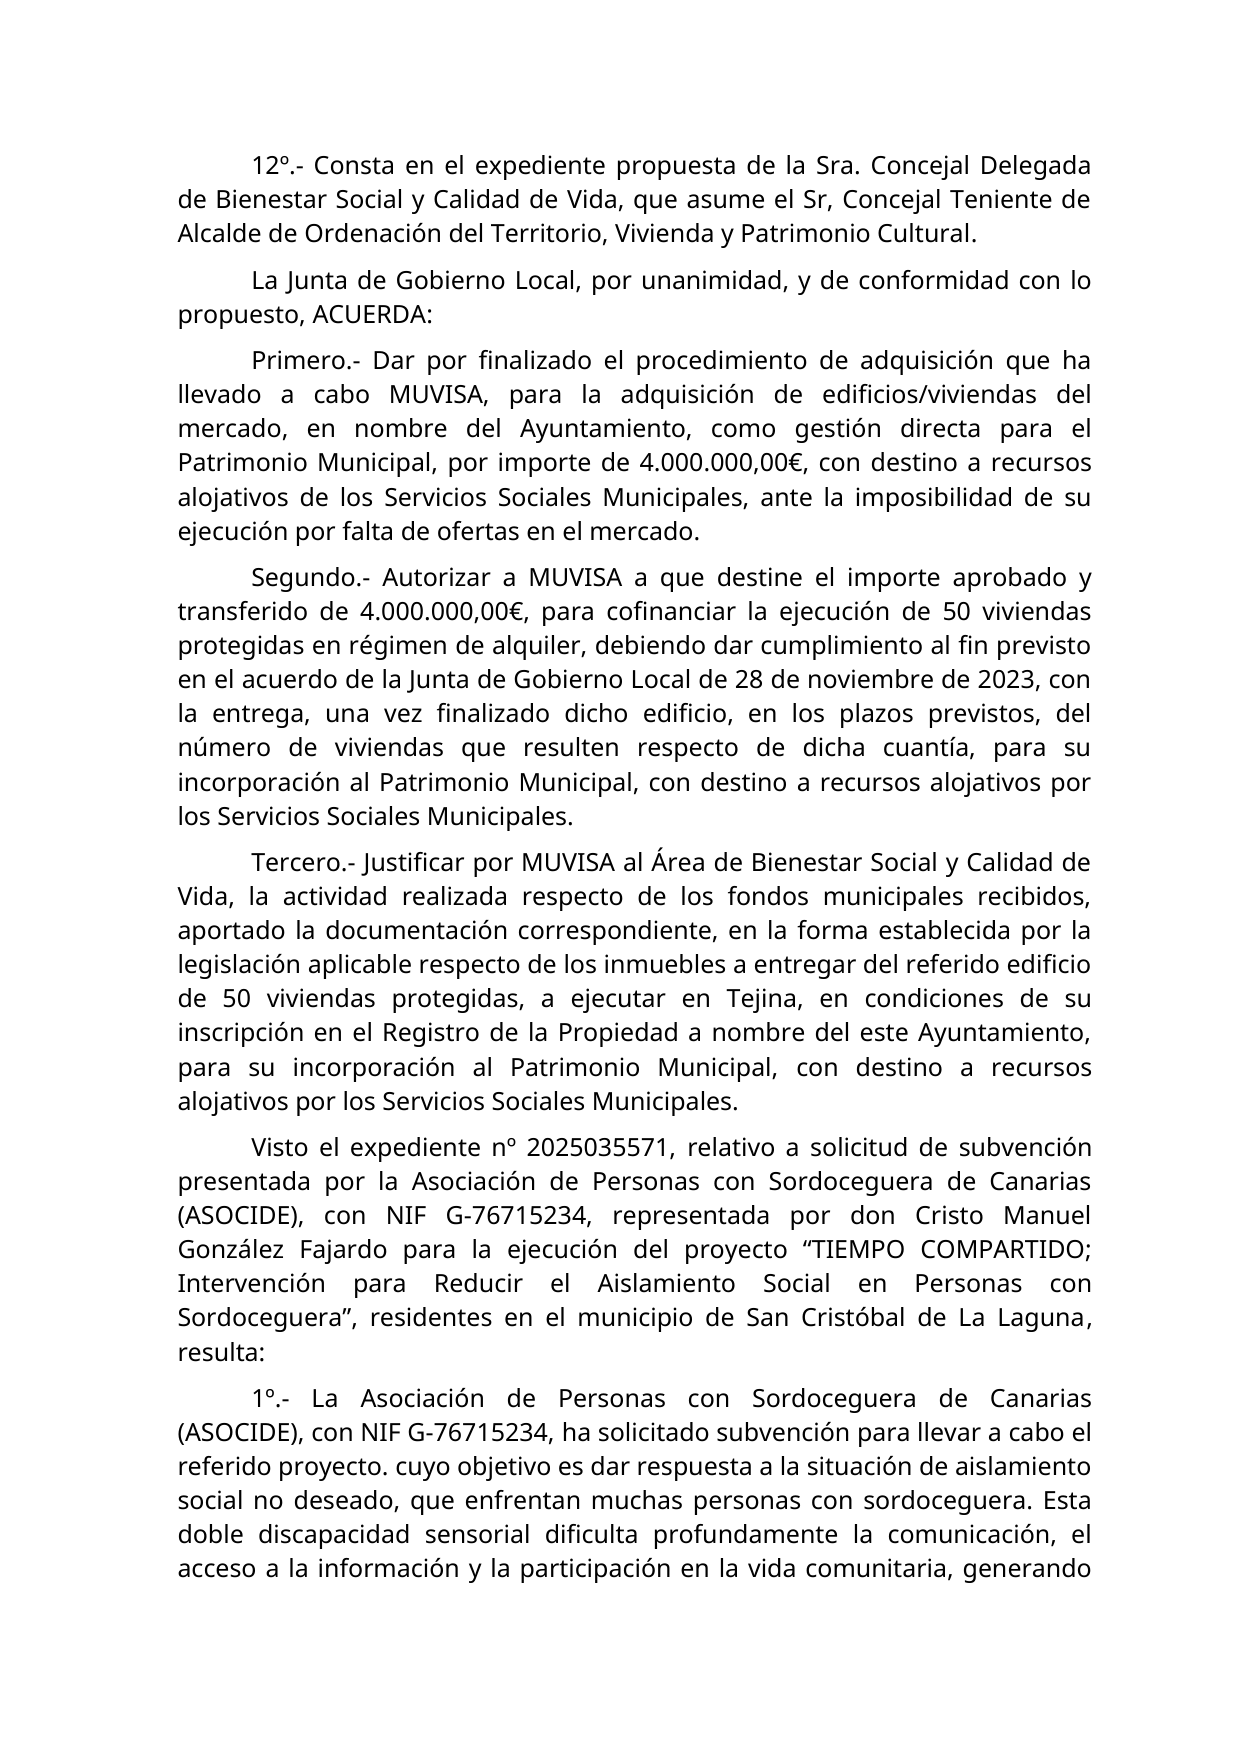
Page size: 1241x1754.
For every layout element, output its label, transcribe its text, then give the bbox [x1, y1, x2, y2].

text 1º.- La Asociación de Personas con Sordoceguera de Canarias (ASOCIDE), con NIF G-76715234, ha solicitado subvención para llevar a cabo el referido proyecto. cuyo objetivo es dar respuesta a la situación de aislamiento social no deseado, que enfrentan muchas personas con sordoceguera. Esta doble discapacidad sensorial dificulta profundamente la comunicación, el acceso a la información y la participación en la vida comunitaria, generando [177, 1381, 1093, 1585]
text La Junta de Gobierno Local, por unanimidad, y de conformidad con lo propuesto, ACUERDA: [177, 262, 1093, 330]
text Primero.- Dar por finalizado el procedimiento de adquisición que ha llevado a cabo MUVISA, para la adquisición de edificios/viviendas del mercado, en nombre del Ayuntamiento, como gestión directa para el Patrimonio Municipal, por importe de 4.000.000,00€, con destino a recursos alojativos de los Servicios Sociales Municipales, ante la imposibilidad de su ejecución por falta de ofertas en el mercado. [177, 343, 1093, 547]
text Segundo.- Autorizar a MUVISA a que destine el importe aprobado y transferido de 4.000.000,00€, para cofinanciar la ejecución de 50 viviendas protegidas en régimen de alquiler, debiendo dar cumplimiento al fin previsto en el acuerdo de la Junta de Gobierno Local de 28 de noviembre de 2023, con la entrega, una vez finalizado dicho edificio, en los plazos previstos, del número de viviendas que resulten respecto de dicha cuantía, para su incorporación al Patrimonio Municipal, con destino a recursos alojativos por los Servicios Sociales Municipales. [177, 560, 1093, 832]
text Tercero.- Justificar por MUVISA al Área de Bienestar Social y Calidad de Vida, la actividad realizada respecto de los fondos municipales recibidos, aportado la documentación correspondiente, en la forma establecida por la legislación aplicable respecto de los inmuebles a entregar del referido edificio de 50 viviendas protegidas, a ejecutar en Tejina, en condiciones de su inscripción en el Registro de la Propiedad a nombre del este Ayuntamiento, para su incorporación al Patrimonio Municipal, con destino a recursos alojativos por los Servicios Sociales Municipales. [177, 845, 1093, 1117]
text Visto el expediente nº 2025035571, relativo a solicitud de subvención presentada por la Asociación de Personas con Sordoceguera de Canarias (ASOCIDE), con NIF G-76715234, representada por don Cristo Manuel González Fajardo para la ejecución del proyecto “TIEMPO COMPARTIDO; Intervención para Reducir el Aislamiento Social en Personas con Sordoceguera”, residentes en el municipio de San Cristóbal de La Laguna, resulta: [177, 1130, 1093, 1368]
text 12º.- Consta en el expediente propuesta de la Sra. Concejal Delegada de Bienestar Social y Calidad de Vida, que asume el Sr, Concejal Teniente de Alcalde de Ordenación del Territorio, Vivienda y Patrimonio Cultural. [177, 148, 1093, 250]
